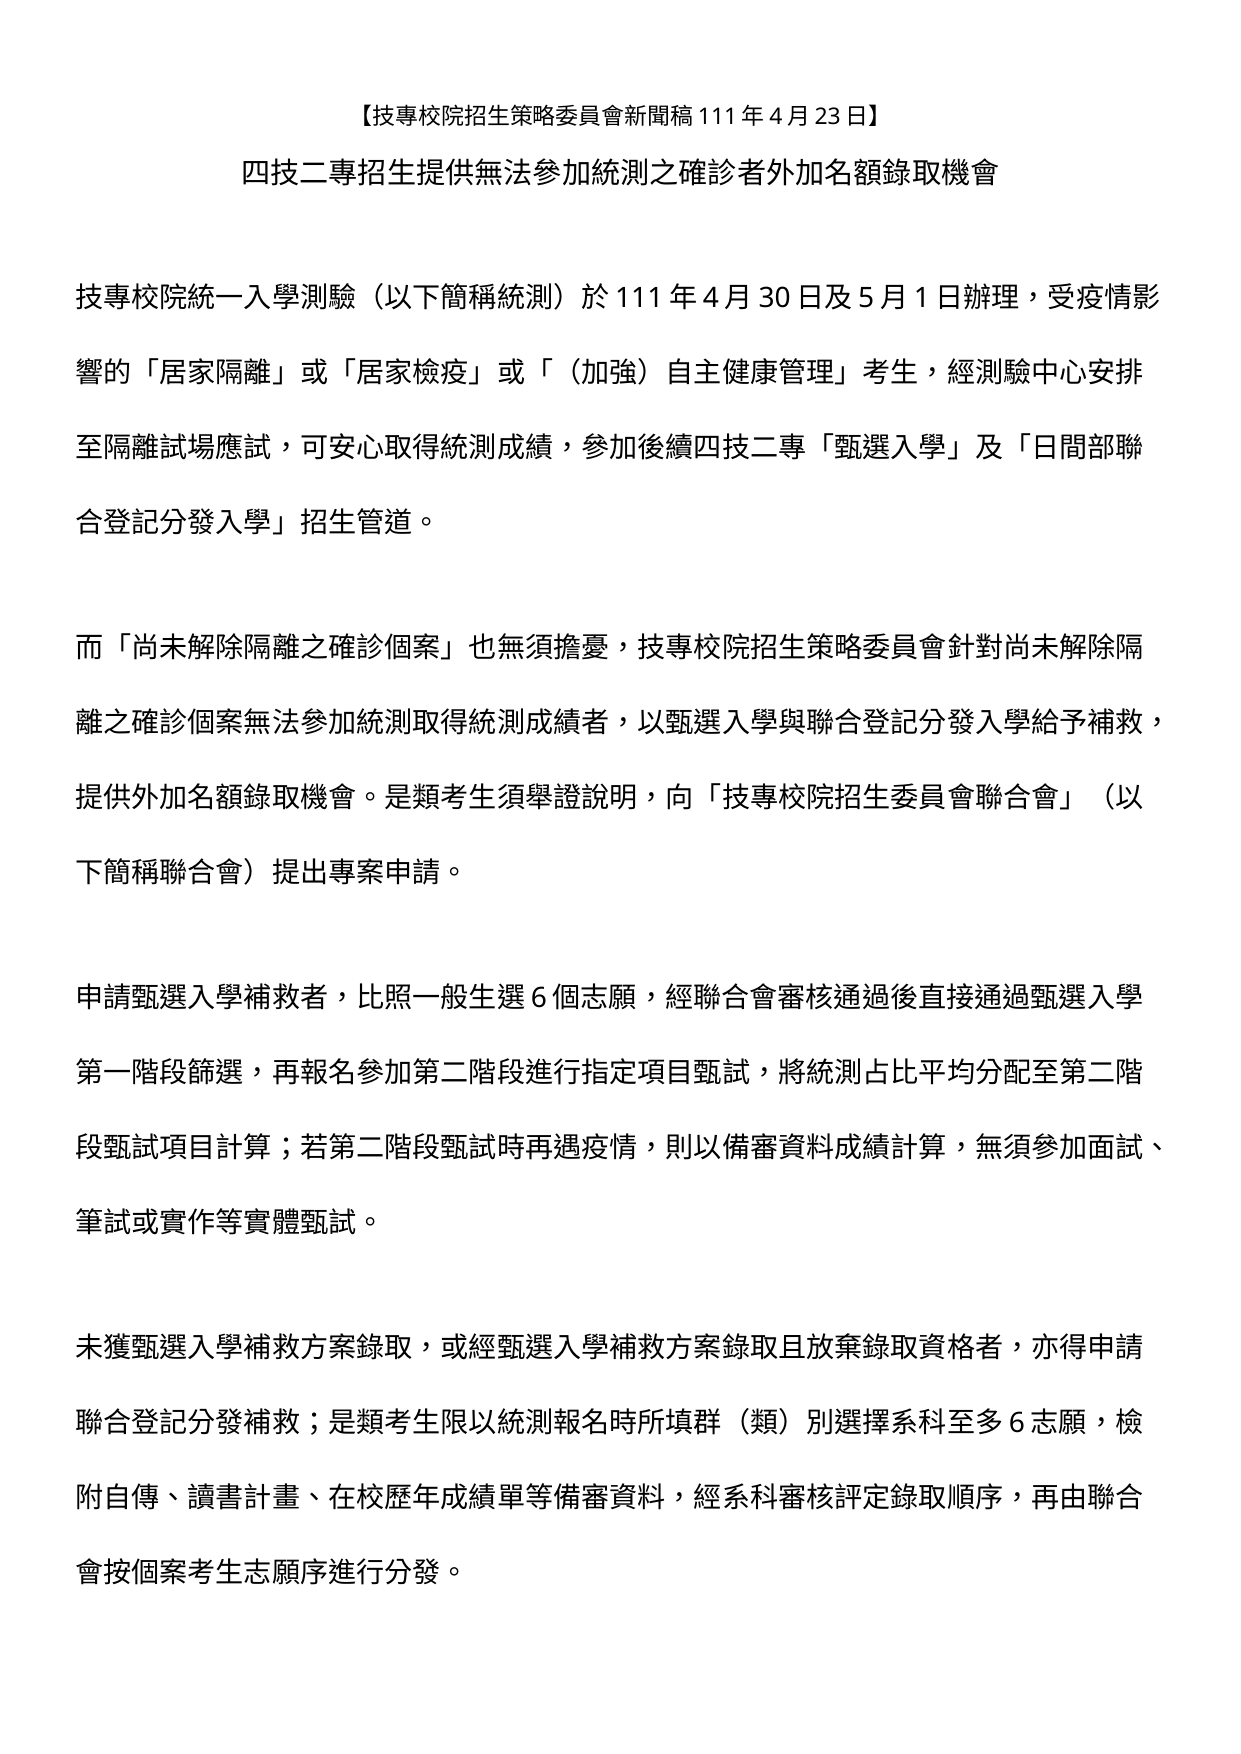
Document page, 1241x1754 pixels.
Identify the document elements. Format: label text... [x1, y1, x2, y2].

subtitle 【技專校院招生策略委員會新聞稿111年4月23日】 [75, 89, 1165, 127]
text 而「尚未解除隔離之確診個案」也無須擔憂，技專校院招生策略委員會針對尚未解除隔離之確診個案無法參加統測取得統測成績者，以甄選入學與聯合登記分發入學給予補救，提供外加名額錄取機會。是類考生須舉證說明，向「技專校院招生委員會聯合會」（以下簡稱聯合會）提出專案申請。 [75, 602, 1165, 902]
subtitle 四技二專招生提供無法參加統測之確診者外加名額錄取機會 [75, 127, 1165, 202]
text 未獲甄選入學補救方案錄取，或經甄選入學補救方案錄取且放棄錄取資格者，亦得申請聯合登記分發補救；是類考生限以統測報名時所填群（類）別選擇系科至多6志願，檢附自傳、讀書計畫、在校歷年成績單等備審資料，經系科審核評定錄取順序，再由聯合會按個案考生志願序進行分發。 [75, 1302, 1165, 1602]
text 申請甄選入學補救者，比照一般生選6個志願，經聯合會審核通過後直接通過甄選入學第一階段篩選，再報名參加第二階段進行指定項目甄試，將統測占比平均分配至第二階段甄試項目計算；若第二階段甄試時再遇疫情，則以備審資料成績計算，無須參加面試、筆試或實作等實體甄試。 [75, 952, 1165, 1252]
text 技專校院統一入學測驗（以下簡稱統測）於111年4月30日及5月1日辦理，受疫情影響的「居家隔離」或「居家檢疫」或「（加強）自主健康管理」考生，經測驗中心安排至隔離試場應試，可安心取得統測成績，參加後續四技二專「甄選入學」及「日間部聯合登記分發入學」招生管道。 [75, 252, 1165, 552]
